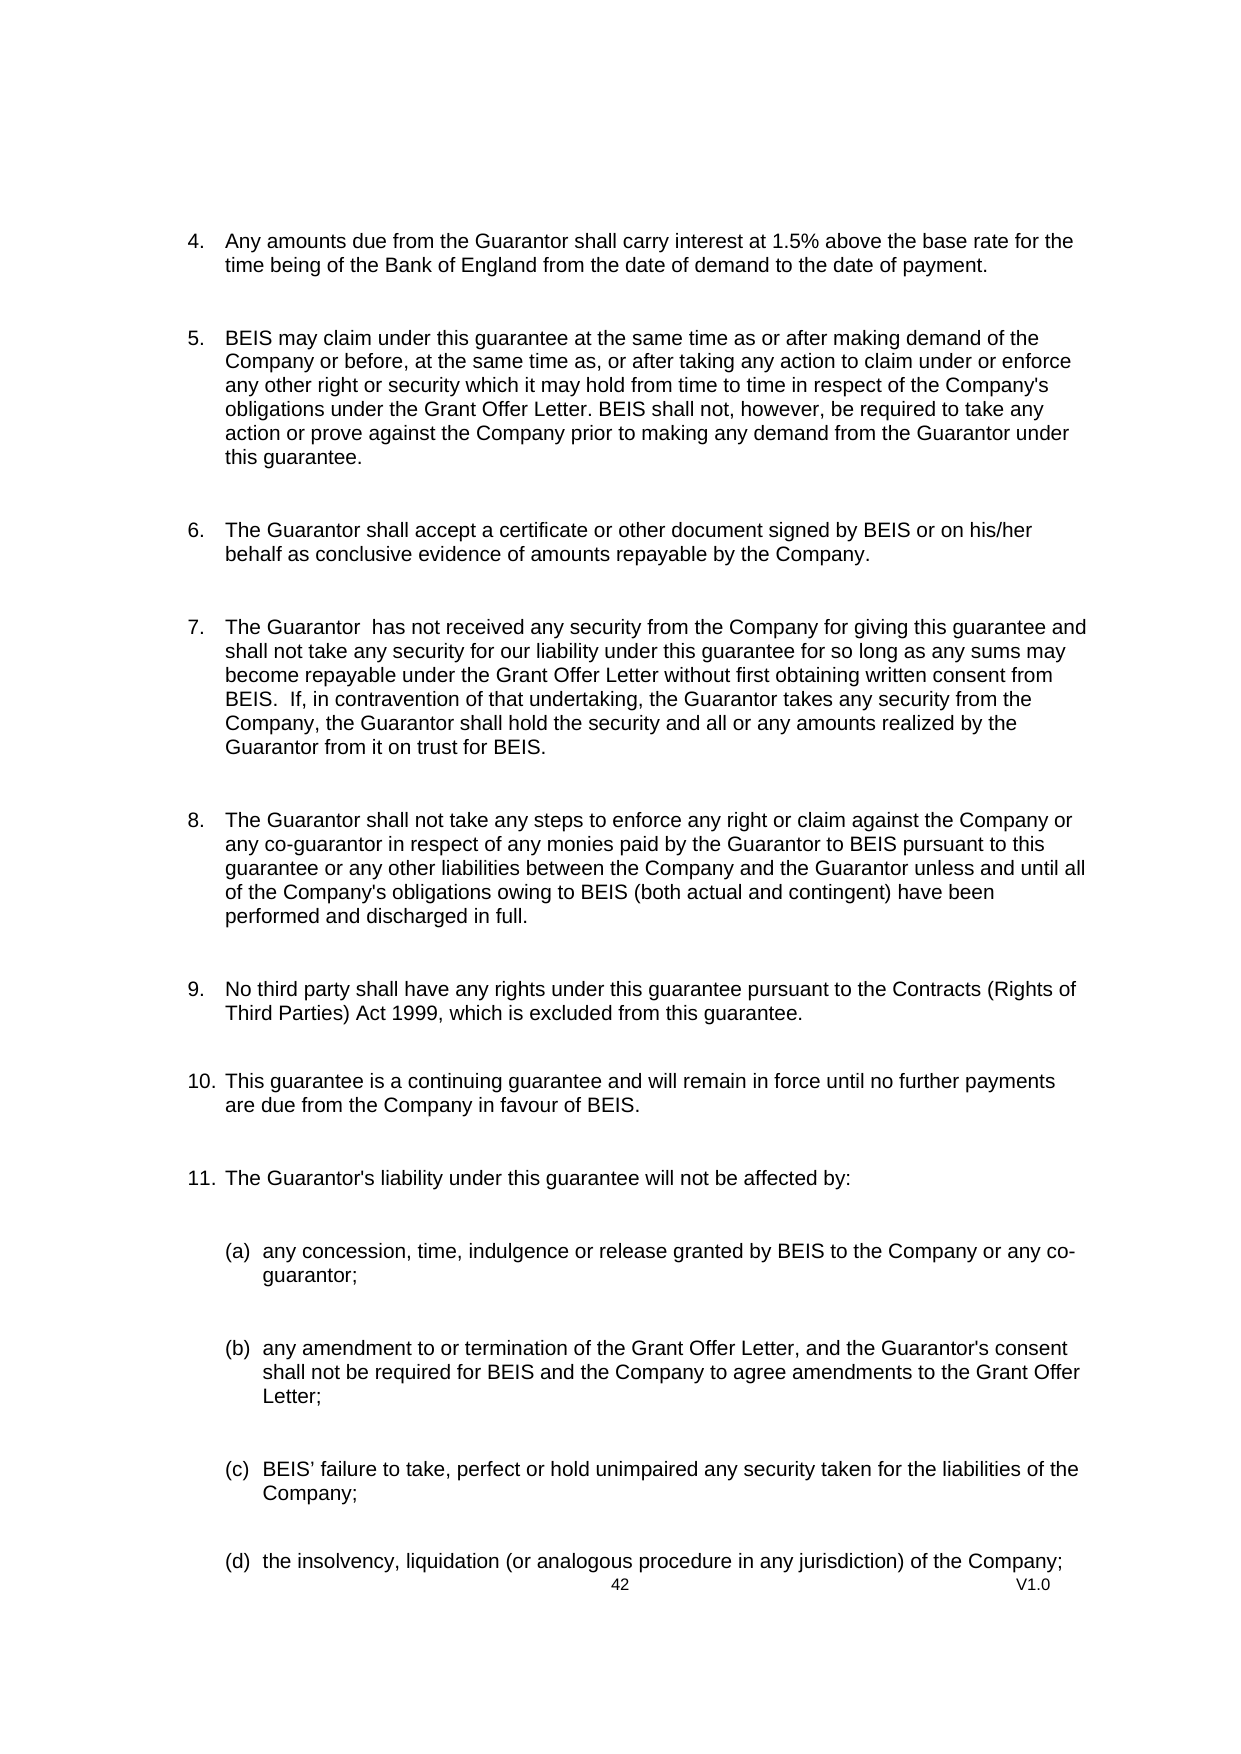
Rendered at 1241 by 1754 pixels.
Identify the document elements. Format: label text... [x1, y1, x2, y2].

list No third party shall have any rights under this guarantee pursuant to the Contracts (Rights of Third Parties) Act 1999, which is excluded from this guarantee. [187, 976, 1090, 1024]
list The Guarantor shall accept a certificate or other document signed by BEIS or on his/her behalf as conclusive evidence of amounts repayable by the Company. [187, 518, 1090, 566]
list This guarantee is a continuing guarantee and will remain in force until no further payments are due from the Company in favour of BEIS. [187, 1069, 1090, 1117]
list the insolvency, liquidation (or analogous procedure in any jurisdiction) of the Company; [225, 1549, 1090, 1573]
list The Guarantor shall not take any steps to enforce any right or claim against the Company or any co‑guarantor in respect of any monies paid by the Guarantor to BEIS pursuant to this guarantee or any other liabilities between the Company and the Guarantor unless and until all of the Company's obligations owing to BEIS (both actual and contingent) have been performed and discharged in full. [187, 808, 1090, 927]
list any amendment to or termination of the Grant Offer Letter, and the Guarantor's consent shall not be required for BEIS and the Company to agree amendments to the Grant Offer Letter; [225, 1336, 1090, 1408]
list The Guarantor has not received any security from the Company for giving this guarantee and shall not take any security for our liability under this guarantee for so long as any sums may become repayable under the Grant Offer Letter without first obtaining written consent from BEIS. If, in contravention of that undertaking, the Guarantor takes any security from the Company, the Guarantor shall hold the security and all or any amounts realized by the Guarantor from it on trust for BEIS. [187, 615, 1090, 759]
list BEIS’ failure to take, perfect or hold unimpaired any security taken for the liabilities of the Company; [225, 1457, 1090, 1504]
list BEIS may claim under this guarantee at the same time as or after making demand of the Company or before, at the same time as, or after taking any action to claim under or enforce any other right or security which it may hold from time to time in respect of the Company's obligations under the Grant Offer Letter. BEIS shall not, however, be required to take any action or prove against the Company prior to making any demand from the Guarantor under this guarantee. [187, 325, 1090, 469]
list any concession, time, indulgence or release granted by BEIS to the Company or any co-guarantor; [225, 1239, 1090, 1287]
list The Guarantor's liability under this guarantee will not be affected by: [187, 1166, 1090, 1190]
list Any amounts due from the Guarantor shall carry interest at 1.5% above the base rate for the time being of the Bank of England from the date of demand to the date of payment. [187, 228, 1090, 276]
